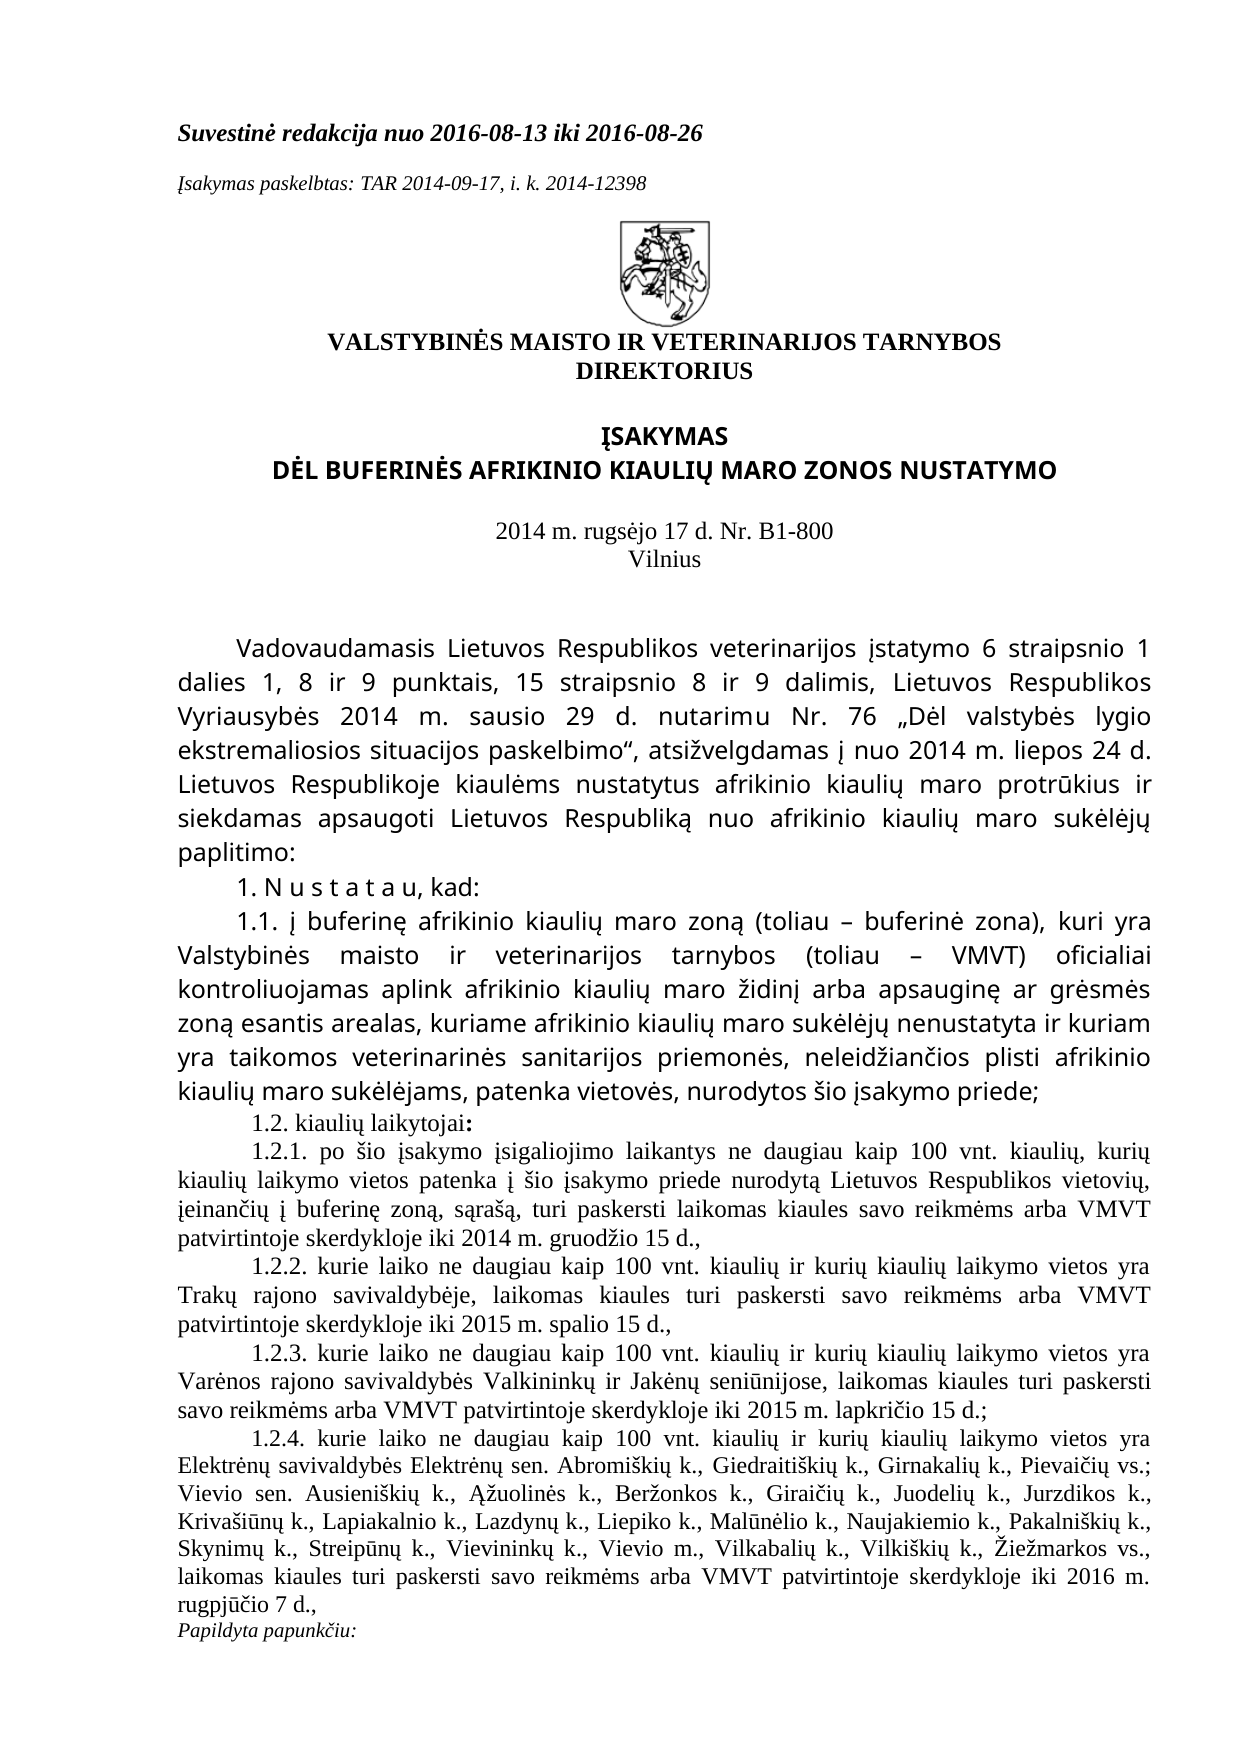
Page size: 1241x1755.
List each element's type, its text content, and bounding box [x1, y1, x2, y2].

text VALSTYBINĖS MAISTO IR VETERINARIJOS TARNYBOS [177, 327, 1152, 356]
text ĮSAKYMAS [177, 419, 1152, 453]
text 1.2. kiaulių laikytojai: [177, 1108, 1152, 1136]
text Papildyta papunkčiu: [177, 1618, 1152, 1642]
text DIREKTORIUS [177, 356, 1152, 385]
text 1.2.1. po šio įsakymo įsigaliojimo laikantys ne daugiau kaip 100 vnt. kiaulių, kurių kiaulių laikymo vietos patenka į šio įsakymo priede nurodytą Lietuvos Respublikos vietovių, įeinančių į buferinę zoną, sąrašą, turi paskersti laikomas kiaules savo reikmėms arba VMVT patvirtintoje skerdykloje iki 2014 m. gruodžio 15 d., [177, 1136, 1152, 1251]
text Vadovaudamasis Lietuvos Respublikos veterinarijos įstatymo 6 straipsnio 1 dalies 1, 8 ir 9 punktais, 15 straipsnio 8 ir 9 dalimis, Lietuvos Respublikos Vyriausybės 2014 m. sausio 29 d. nutarimu Nr. 76 „Dėl valstybės lygio ekstremaliosios situacijos paskelbimo“, atsižvelgdamas į nuo 2014 m. liepos 24 d. Lietuvos Respublikoje kiaulėms nustatytus afrikinio kiaulių maro protrūkius ir siekdamas apsaugoti Lietuvos Respubliką nuo afrikinio kiaulių maro sukėlėjų paplitimo: [177, 631, 1152, 869]
text 1.2.4. kurie laiko ne daugiau kaip 100 vnt. kiaulių ir kurių kiaulių laikymo vietos yra Elektrėnų savivaldybės Elektrėnų sen. Abromiškių k., Giedraitiškių k., Girnakalių k., Pievaičių vs.; Vievio sen. Ausieniškių k., Ąžuolinės k., Beržonkos k., Giraičių k., Juodelių k., Jurzdikos k., Krivašiūnų k., Lapiakalnio k., Lazdynų k., Liepiko k., Malūnėlio k., Naujakiemio k., Pakalniškių k., Skynimų k., Streipūnų k., Vievininkų k., Vievio m., Vilkabalių k., Vilkiškių k., Žiežmarkos vs., laikomas kiaules turi paskersti savo reikmėms arba VMVT patvirtintoje skerdykloje iki 2016 m. rugpjūčio 7 d., [177, 1424, 1152, 1618]
text 1.2.3. kurie laiko ne daugiau kaip 100 vnt. kiaulių ir kurių kiaulių laikymo vietos yra Varėnos rajono savivaldybės Valkininkų ir Jakėnų seniūnijose, laikomas kiaules turi paskersti savo reikmėms arba VMVT patvirtintoje skerdykloje iki 2015 m. lapkričio 15 d.; [177, 1338, 1152, 1424]
text Įsakymas paskelbtas: TAR 2014-09-17, i. k. 2014-12398 [177, 171, 1152, 195]
text Vilnius [177, 544, 1152, 573]
text 1.1. į buferinę afrikinio kiaulių maro zoną (toliau – buferinė zona), kuri yra Valstybinės maisto ir veterinarijos tarnybos (toliau – VMVT) oficialiai kontroliuojamas aplink afrikinio kiaulių maro židinį arba apsauginę ar grėsmės zoną esantis arealas, kuriame afrikinio kiaulių maro sukėlėjų nenustatyta ir kuriam yra taikomos veterinarinės sanitarijos priemonės, neleidžiančios plisti afrikinio kiaulių maro sukėlėjams, patenka vietovės, nurodytos šio įsakymo priede; [177, 903, 1152, 1108]
text 1.2.2. kurie laiko ne daugiau kaip 100 vnt. kiaulių ir kurių kiaulių laikymo vietos yra Trakų rajono savivaldybėje, laikomas kiaules turi paskersti savo reikmėms arba VMVT patvirtintoje skerdykloje iki 2015 m. spalio 15 d., [177, 1251, 1152, 1338]
text Suvestinė redakcija nuo 2016-08-13 iki 2016-08-26 [177, 118, 1152, 147]
text DĖL BUFERINĖS AFRIKINIO KIAULIŲ MARO ZONOS NUSTATYMO [177, 453, 1152, 487]
text 1. N u s t a t a u, kad: [177, 869, 1152, 903]
text 2014 m. rugsėjo 17 d. Nr. B1-800 [177, 516, 1152, 544]
